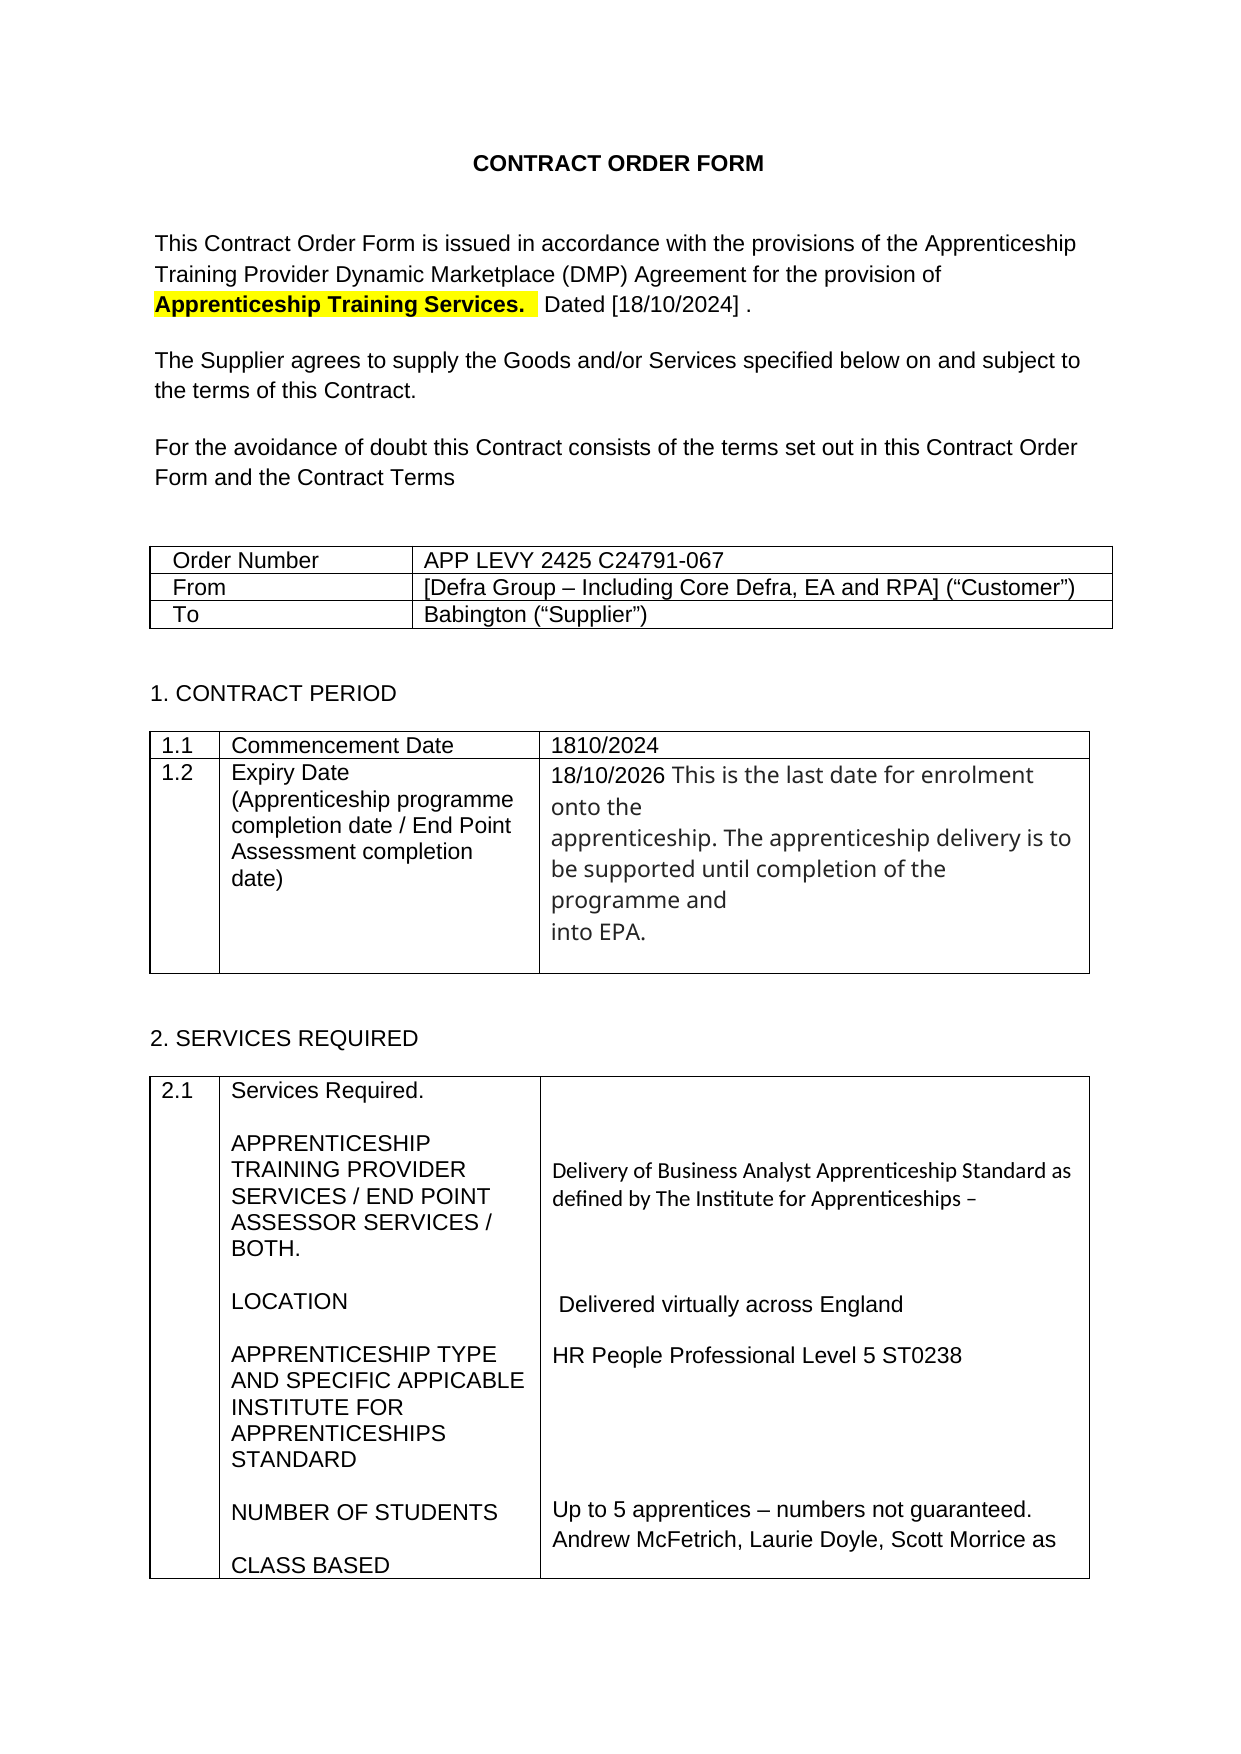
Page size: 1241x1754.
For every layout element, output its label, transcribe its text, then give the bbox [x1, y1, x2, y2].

text 1. CONTRACT PERIOD [150, 680, 1090, 706]
table_header 2.1 [151, 1077, 219, 1578]
table_cell 18/10/2026 This is the last date for enrolment onto the apprenticeship. The apprenticeship delivery is to be supported until completion of the programme and into EPA. [540, 759, 1089, 973]
text CONTRACT ORDER FORM [169, 150, 1074, 176]
table_header 1.1 [151, 732, 219, 758]
text 2. SERVICES REQUIRED [150, 1025, 1090, 1052]
table_cell To [151, 601, 412, 628]
table_cell From [151, 574, 412, 600]
table_cell Babington (“Supplier”) [413, 601, 1112, 628]
table_cell 1.2 [151, 759, 219, 973]
table_header Services Required. APPRENTICESHIP TRAINING PROVIDER SERVICES / END POINT ASSESSOR SERVICES / BOTH. LOCATION APPRENTICESHIP TYPE AND SPECIFIC APPICABLE INSTITUTE FOR APPRENTICESHIPS STANDARD NUMBER OF STUDENTS CLASS BASED [220, 1077, 540, 1578]
table_cell [Defra Group – Including Core Defra, EA and RPA] (“Customer”) [413, 574, 1112, 600]
table_header 1810/2024 [540, 732, 1089, 758]
table_header APP LEVY 2425 C24791-067 [413, 547, 1112, 573]
text For the avoidance of doubt this Contract consists of the terms set out in this Contract Order Form and the Contract Terms [154, 434, 1085, 491]
table_header Delivery of Business Analyst Apprenticeship Standard as defined by The Institute for Apprenticeships – Delivered virtually across England HR People Professional Level 5 ST0238 Up to 5 apprentices – numbers not guaranteed. Andrew McFetrich, Laurie Doyle, Scott Morrice as [541, 1077, 1089, 1578]
table_cell Expiry Date (Apprenticeship programme completion date / End Point Assessment completion date) [220, 759, 539, 973]
text This Contract Order Form is issued in accordance with the provisions of the Apprenticeship Training Provider Dynamic Marketplace (DMP) Agreement for the provision of Apprenticeship Training Services. Dated [18/10/2024] . [154, 230, 1085, 317]
table_header Order Number [151, 547, 412, 573]
table_header Commencement Date [220, 732, 539, 758]
text The Supplier agrees to supply the Goods and/or Services specified below on and subject to the terms of this Contract. [154, 347, 1085, 404]
